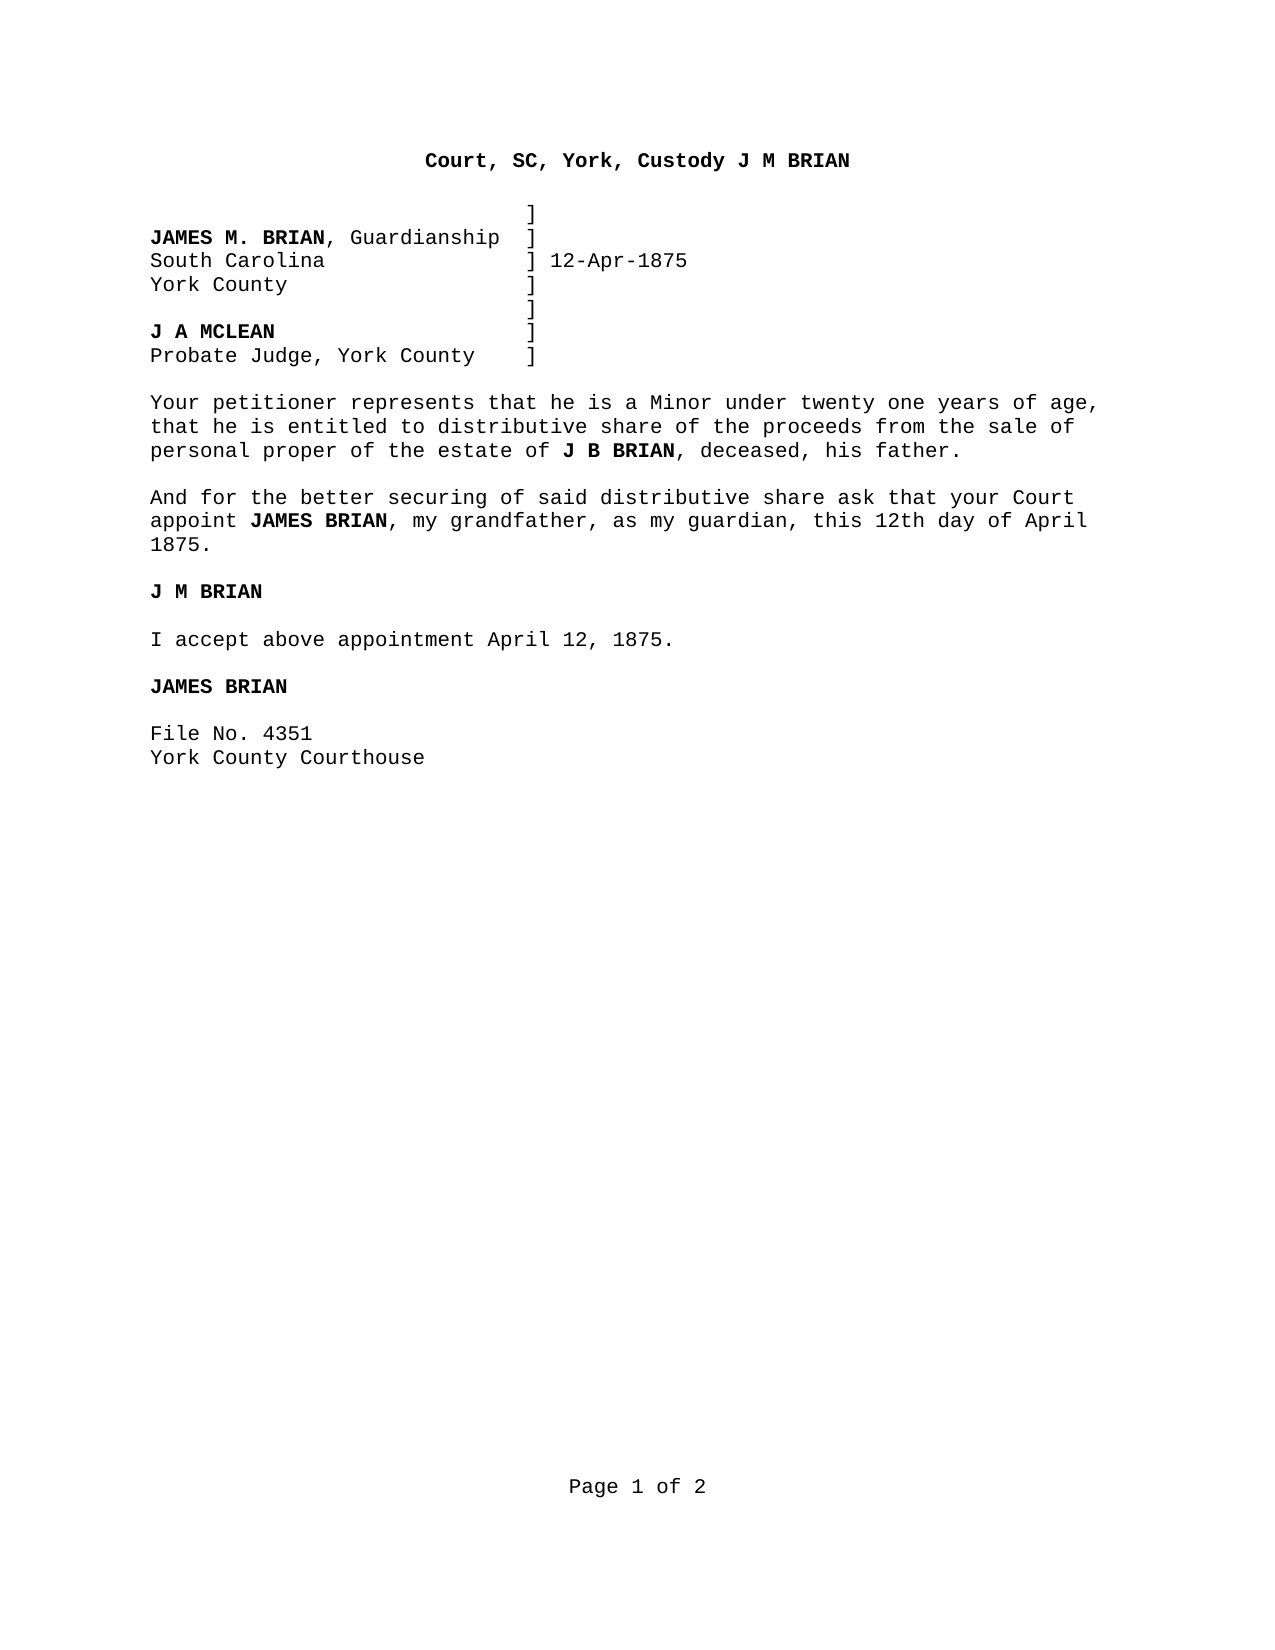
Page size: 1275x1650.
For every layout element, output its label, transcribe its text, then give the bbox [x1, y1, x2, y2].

text ] [150, 203, 1125, 227]
text And for the better securing of said distributive share ask that your Court appoint JAMES BRIAN, my grandfather, as my guardian, this 12th day of April 1875. [150, 487, 1125, 558]
text ] [150, 298, 1125, 321]
text JAMES M. BRIAN, Guardianship ] [150, 227, 1125, 250]
text York County Courthouse [150, 747, 1125, 771]
text File No. 4351 [150, 723, 1125, 747]
text South Carolina ] 12-Apr-1875 [150, 250, 1125, 274]
text York County ] [150, 274, 1125, 298]
text I accept above appointment April 12, 1875. [150, 629, 1125, 652]
text J M BRIAN [150, 581, 1125, 605]
text JAMES BRIAN [150, 676, 1125, 700]
text Probate Judge, York County ] [150, 345, 1125, 369]
text J A MCLEAN ] [150, 321, 1125, 345]
text Your petitioner represents that he is a Minor under twenty one years of age, that he is entitled to distributive share of the proceeds from the sale of personal proper of the estate of J B BRIAN, deceased, his father. [150, 392, 1125, 463]
